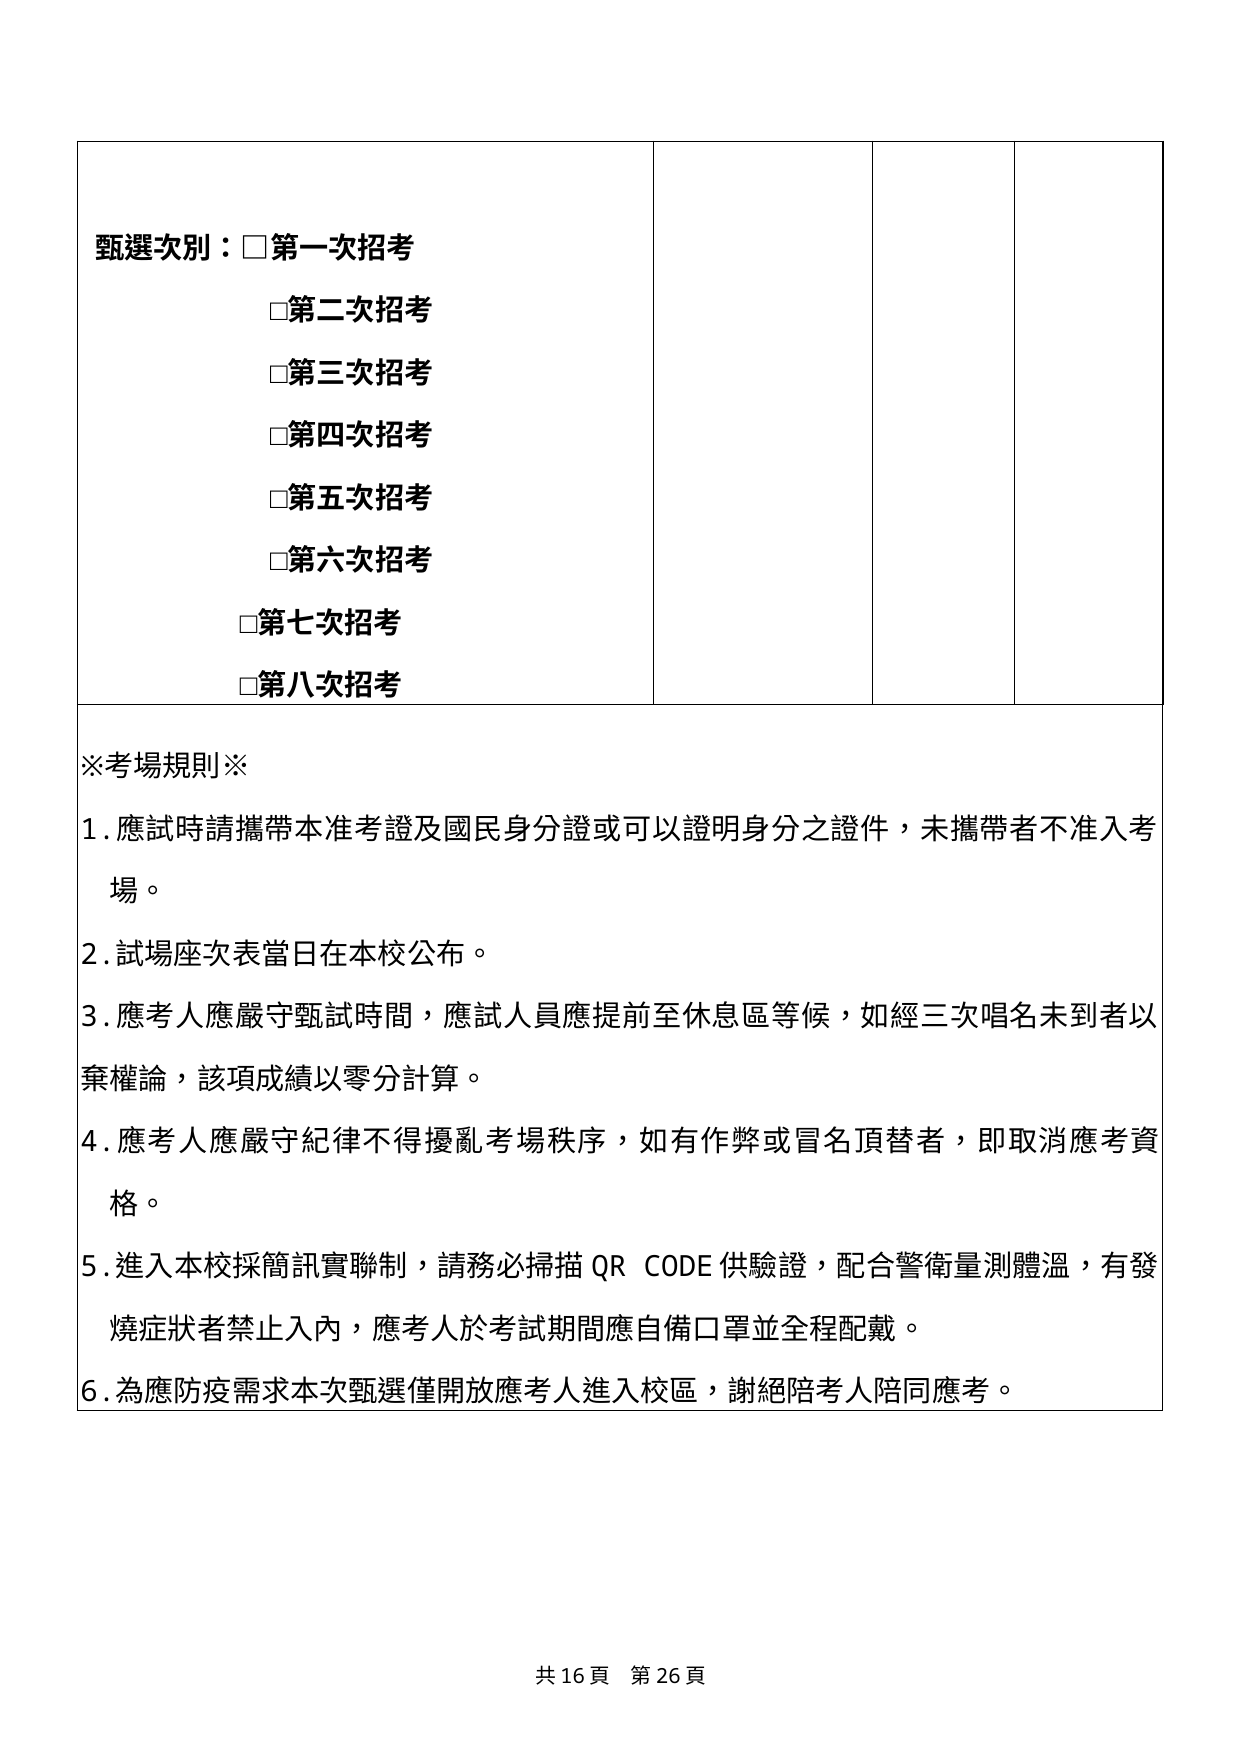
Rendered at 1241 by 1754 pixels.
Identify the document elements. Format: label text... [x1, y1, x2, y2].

table_cell [873, 142, 1014, 704]
table_header 甄選次別：□第一次招考 □第二次招考 □第三次招考 □第四次招考 □第五次招考 □第六次招考 □第七次招考 □第八次招考 [78, 142, 653, 704]
table_cell [654, 142, 872, 704]
table_cell [1015, 142, 1162, 704]
table_cell ※考場規則※ 1.應試時請攜帶本准考證及國民身分證或可以證明身分之證件，未攜帶者不准入考場。 2.試場座次表當日在本校公布。 3.應考人應嚴守甄試時間，應試人員應提前至休息區等候，如經三次唱名未到者以棄權論，該項成績以零分計算。 4.應考人應嚴守紀律不得擾亂考場秩序，如有作弊或冒名頂替者，即取消應考資格。 5.進入本校採簡訊實聯制，請務必掃描QR CODE供驗證，配合警衛量測體溫，有發燒症狀者禁止入內，應考人於考試期間應自備口罩並全程配戴。 6.為應防疫需求本次甄選僅開放應考人進入校區，謝絕陪考人陪同應考。 [78, 705, 1162, 1410]
